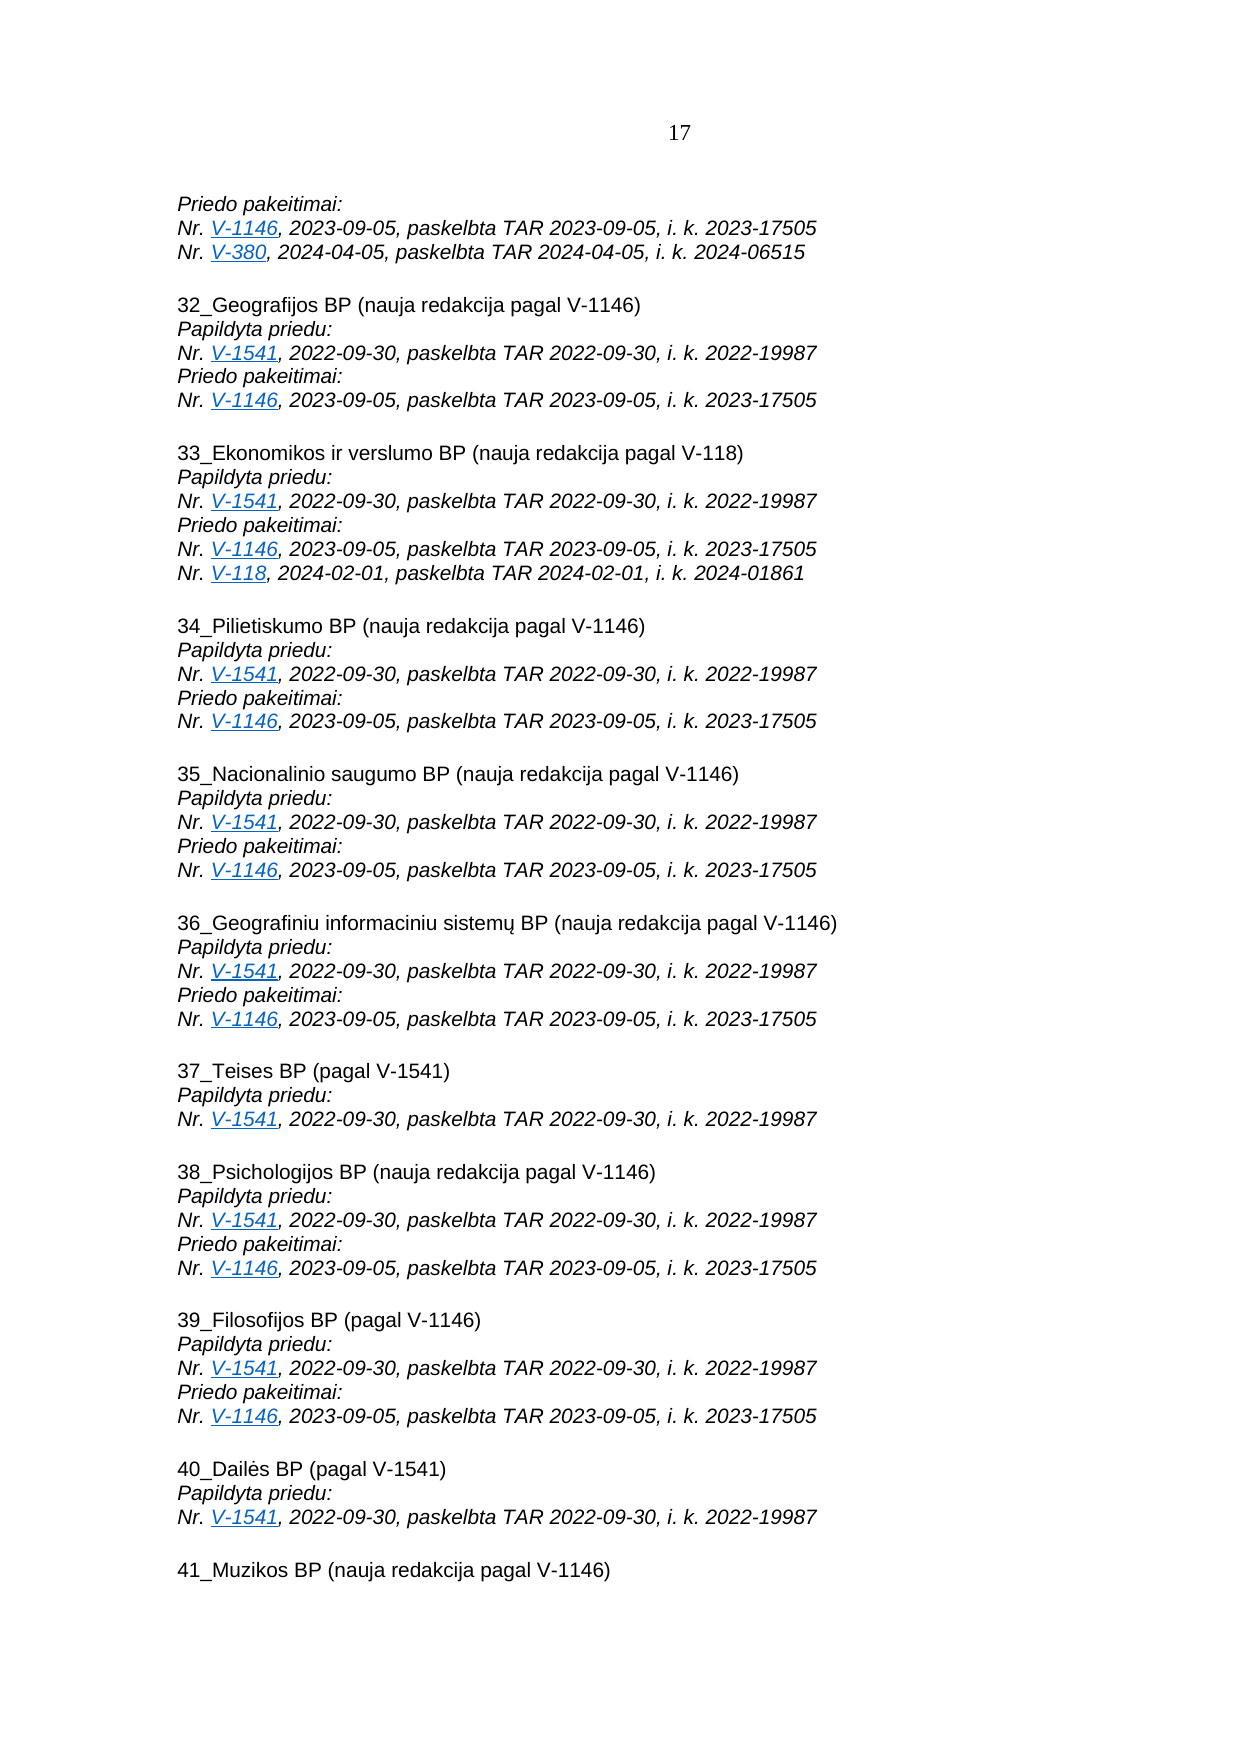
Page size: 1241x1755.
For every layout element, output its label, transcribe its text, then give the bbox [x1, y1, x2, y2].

text Papildyta priedu: [177, 316, 1182, 340]
text 35_Nacionalinio saugumo BP (nauja redakcija pagal V-1146) [177, 762, 1182, 786]
text Nr. V-1541, 2022-09-30, paskelbta TAR 2022-09-30, i. k. 2022-19987 [177, 340, 1182, 364]
text Papildyta priedu: [177, 465, 1182, 489]
text Nr. V-1146, 2023-09-05, paskelbta TAR 2023-09-05, i. k. 2023-17505 [177, 709, 1182, 733]
text 32_Geografijos BP (nauja redakcija pagal V-1146) [177, 292, 1182, 316]
text 41_Muzikos BP (nauja redakcija pagal V-1146) [177, 1557, 1182, 1581]
text Nr. V-1541, 2022-09-30, paskelbta TAR 2022-09-30, i. k. 2022-19987 [177, 958, 1182, 982]
text Nr. V-1146, 2023-09-05, paskelbta TAR 2023-09-05, i. k. 2023-17505 [177, 216, 1182, 240]
text Priedo pakeitimai: [177, 982, 1182, 1006]
text Nr. V-1541, 2022-09-30, paskelbta TAR 2022-09-30, i. k. 2022-19987 [177, 661, 1182, 685]
text 39_Filosofijos BP (pagal V-1146) [177, 1308, 1182, 1332]
text Nr. V-1541, 2022-09-30, paskelbta TAR 2022-09-30, i. k. 2022-19987 [177, 1208, 1182, 1232]
text 37_Teises BP (pagal V-1541) [177, 1059, 1182, 1083]
text Nr. V-1541, 2022-09-30, paskelbta TAR 2022-09-30, i. k. 2022-19987 [177, 1107, 1182, 1131]
text Nr. V-1146, 2023-09-05, paskelbta TAR 2023-09-05, i. k. 2023-17505 [177, 1006, 1182, 1030]
text Nr. V-1146, 2023-09-05, paskelbta TAR 2023-09-05, i. k. 2023-17505 [177, 537, 1182, 561]
text Nr. V-1541, 2022-09-30, paskelbta TAR 2022-09-30, i. k. 2022-19987 [177, 489, 1182, 513]
text Papildyta priedu: [177, 1332, 1182, 1356]
text 40_Dailės BP (pagal V-1541) [177, 1457, 1182, 1481]
text Priedo pakeitimai: [177, 192, 1182, 216]
text Nr. V-1541, 2022-09-30, paskelbta TAR 2022-09-30, i. k. 2022-19987 [177, 1356, 1182, 1380]
text Nr. V-1146, 2023-09-05, paskelbta TAR 2023-09-05, i. k. 2023-17505 [177, 388, 1182, 412]
text Nr. V-1541, 2022-09-30, paskelbta TAR 2022-09-30, i. k. 2022-19987 [177, 1505, 1182, 1529]
text Priedo pakeitimai: [177, 1380, 1182, 1404]
text Nr. V-380, 2024-04-05, paskelbta TAR 2024-04-05, i. k. 2024-06515 [177, 240, 1182, 264]
text Priedo pakeitimai: [177, 364, 1182, 388]
text Papildyta priedu: [177, 637, 1182, 661]
text Priedo pakeitimai: [177, 685, 1182, 709]
text Papildyta priedu: [177, 1481, 1182, 1505]
text Nr. V-118, 2024-02-01, paskelbta TAR 2024-02-01, i. k. 2024-01861 [177, 561, 1182, 585]
text 38_Psichologijos BP (nauja redakcija pagal V-1146) [177, 1160, 1182, 1184]
text Nr. V-1541, 2022-09-30, paskelbta TAR 2022-09-30, i. k. 2022-19987 [177, 810, 1182, 834]
text Nr. V-1146, 2023-09-05, paskelbta TAR 2023-09-05, i. k. 2023-17505 [177, 1404, 1182, 1428]
text Nr. V-1146, 2023-09-05, paskelbta TAR 2023-09-05, i. k. 2023-17505 [177, 858, 1182, 882]
text Priedo pakeitimai: [177, 1232, 1182, 1256]
text Papildyta priedu: [177, 1083, 1182, 1107]
text Papildyta priedu: [177, 1184, 1182, 1208]
text Papildyta priedu: [177, 934, 1182, 958]
text Papildyta priedu: [177, 786, 1182, 810]
text 36_Geografiniu informaciniu sistemų BP (nauja redakcija pagal V-1146) [177, 911, 1182, 934]
text 33_Ekonomikos ir verslumo BP (nauja redakcija pagal V-118) [177, 441, 1182, 465]
text 34_Pilietiskumo BP (nauja redakcija pagal V-1146) [177, 613, 1182, 637]
text Priedo pakeitimai: [177, 834, 1182, 858]
text Priedo pakeitimai: [177, 513, 1182, 537]
text Nr. V-1146, 2023-09-05, paskelbta TAR 2023-09-05, i. k. 2023-17505 [177, 1256, 1182, 1279]
